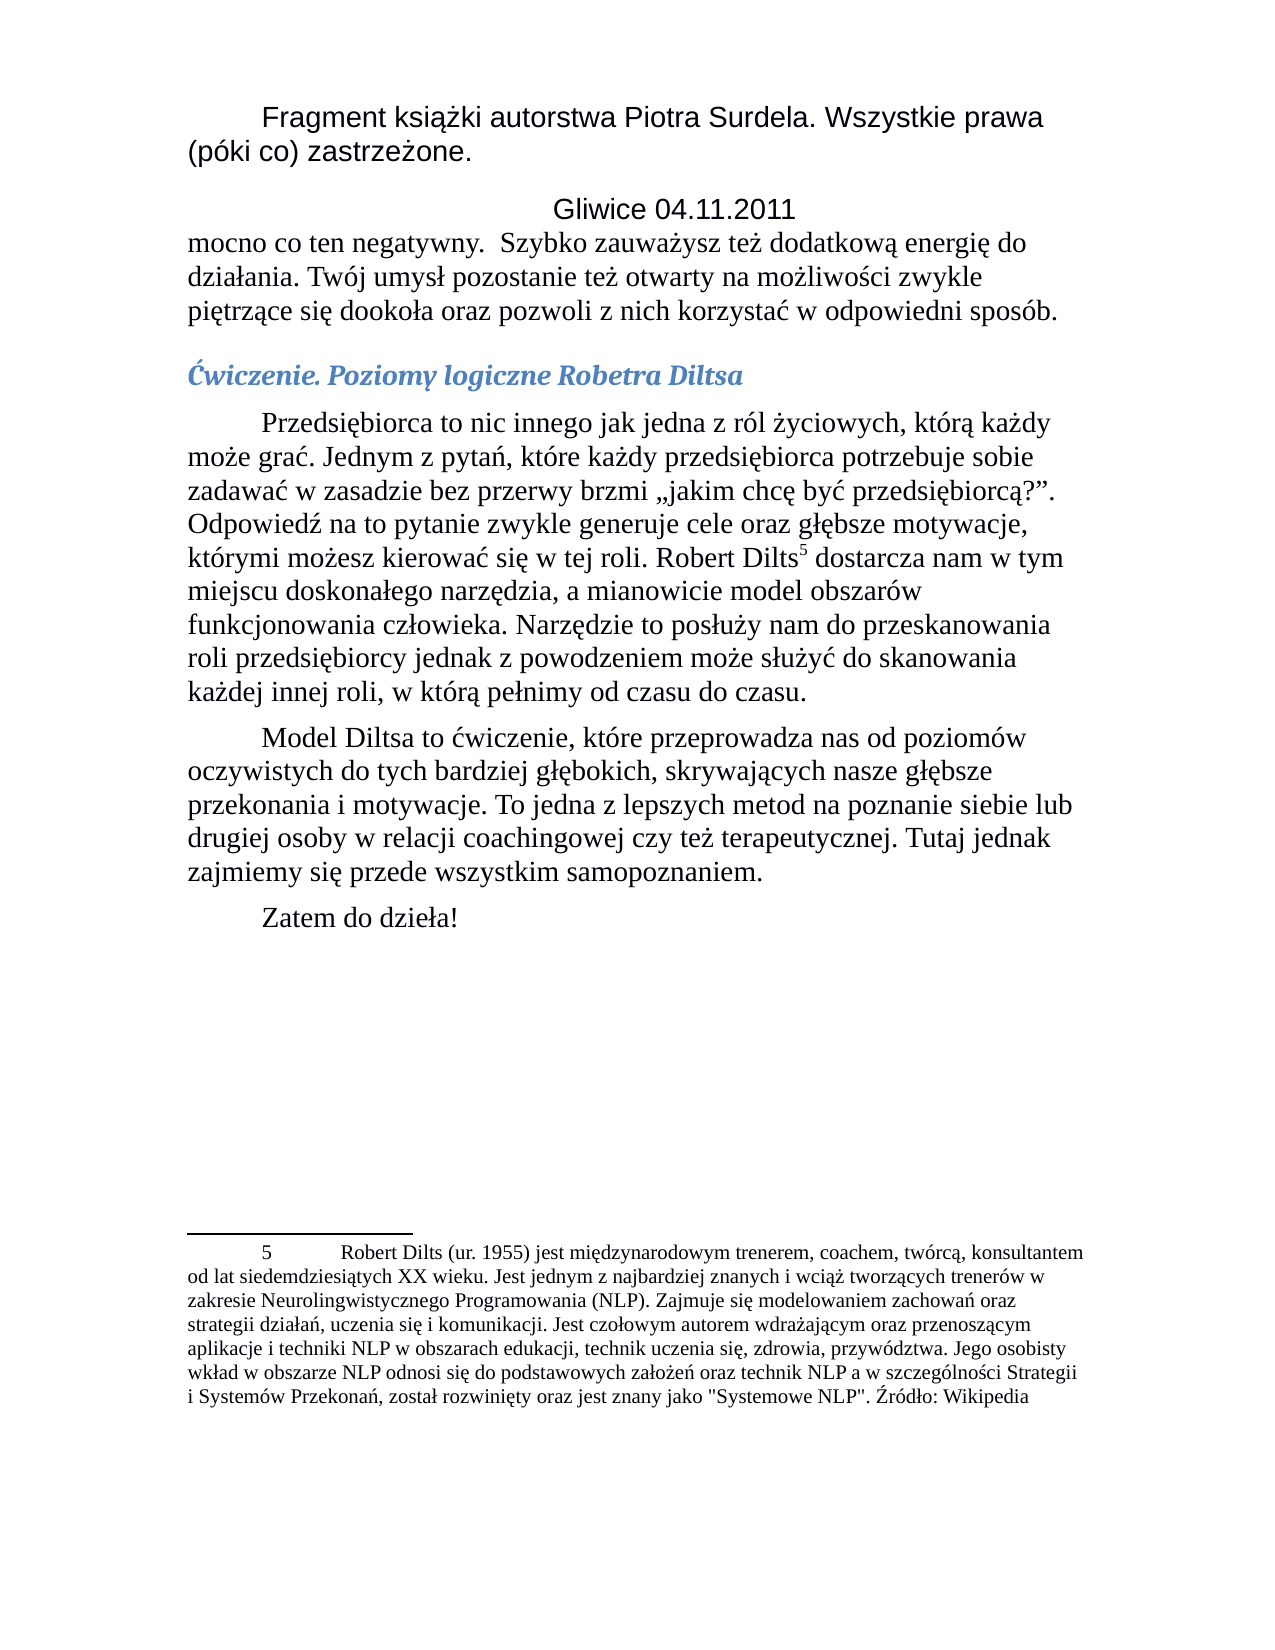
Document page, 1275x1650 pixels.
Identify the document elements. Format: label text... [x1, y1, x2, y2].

text Zatem do dzieła! [187, 900, 1087, 934]
text Model Diltsa to ćwiczenie, które przeprowadza nas od poziomów oczywistych do tych bardziej głębokich, skrywających nasze głębsze przekonania i motywacje. To jedna z lepszych metod na poznanie siebie lub drugiej osoby w relacji coachingowej czy też terapeutycznej. Tutaj jednak zajmiemy się przede wszystkim samopoznaniem. [187, 720, 1087, 888]
subtitle Ćwiczenie. Poziomy logiczne Robetra Diltsa [187, 359, 1087, 393]
text Robert Dilts (ur. 1955) jest międzynarodowym trenerem, coachem, twórcą, konsultantem od lat siedemdziesiątych XX wieku. Jest jednym z najbardziej znanych i wciąż tworzących trenerów w zakresie Neurolingwistycznego Programowania (NLP). Zajmuje się modelowaniem zachowań oraz strategii działań, uczenia się i komunikacji. Jest czołowym autorem wdrażającym oraz przenoszącym aplikacje i techniki NLP w obszarach edukacji, technik uczenia się, zdrowia, przywództwa. Jego osobisty wkład w obszarze NLP odnosi się do podstawowych założeń oraz technik NLP a w szczególności Strategii i Systemów Przekonań, został rozwinięty oraz jest znany jako "Systemowe NLP". Źródło: Wikipedia [187, 1240, 1087, 1408]
text Przedsiębiorca to nic innego jak jedna z ról życiowych, którą każdy może grać. Jednym z pytań, które każdy przedsiębiorca potrzebuje sobie zadawać w zasadzie bez przerwy brzmi „jakim chcę być przedsiębiorcą?”. Odpowiedź na to pytanie zwykle generuje cele oraz głębsze motywacje, którymi możesz kierować się w tej roli. Robert Dilts dostarcza nam w tym miejscu doskonałego narzędzia, a mianowicie model obszarów funkcjonowania człowieka. Narzędzie to posłuży nam do przeskanowania roli przedsiębiorcy jednak z powodzeniem może służyć do skanowania każdej innej roli, w którą pełnimy od czasu do czasu. [187, 406, 1087, 707]
text mocno co ten negatywny. Szybko zauważysz też dodatkową energię do działania. Twój umysł pozostanie też otwarty na możliwości zwykle piętrzące się dookoła oraz pozwoli z nich korzystać w odpowiedni sposób. [187, 226, 1087, 326]
